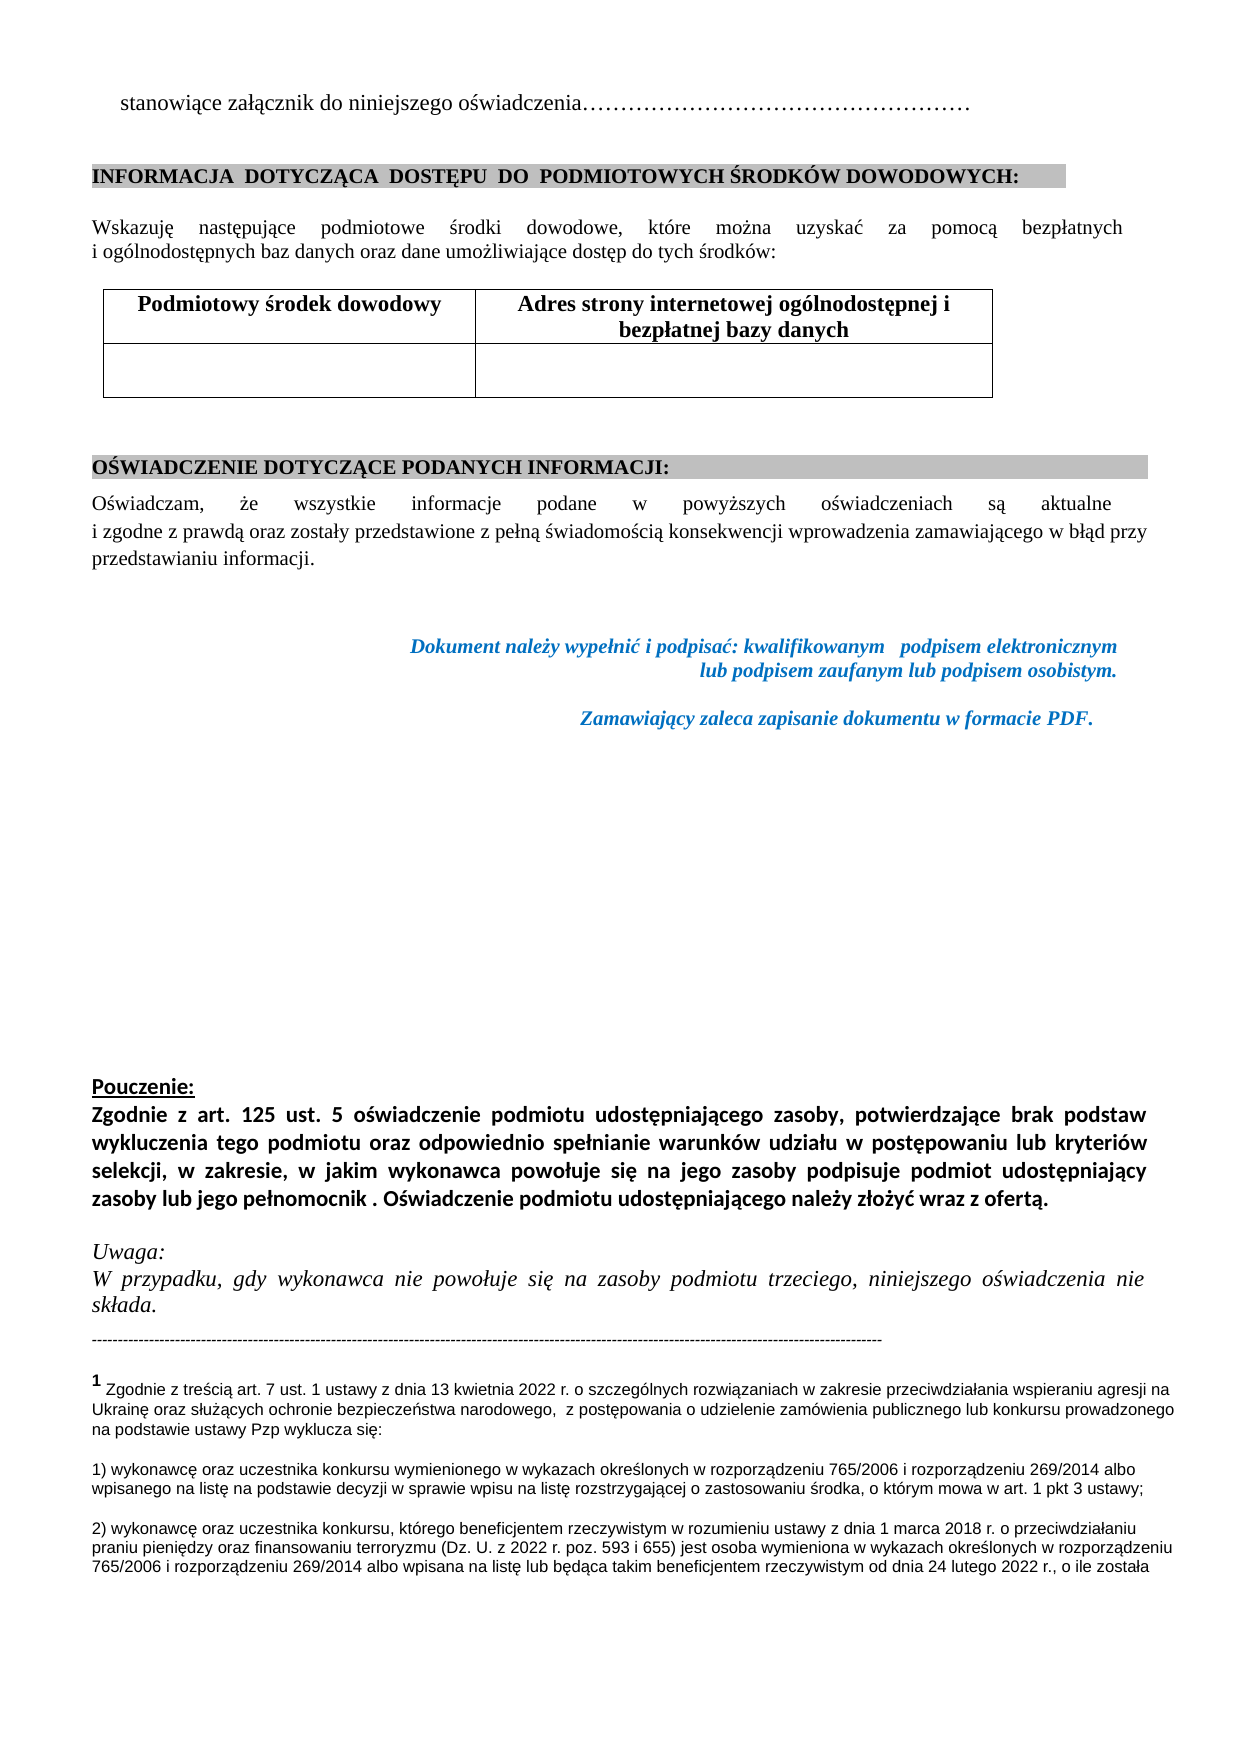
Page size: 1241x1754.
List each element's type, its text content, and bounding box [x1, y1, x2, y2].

text Wskazuję następujące podmiotowe środki dowodowe, które można uzyskać za pomocą bezpłatnych i ogólnodostępnych baz danych oraz dane umożliwiające dostęp do tych środków: [92, 214, 1148, 263]
text -------------------------------------------------------------------------------------------------------------------------------------------------------- [92, 1328, 1178, 1351]
text 1 Zgodnie z treścią art. 7 ust. 1 ustawy z dnia 13 kwietnia 2022 r. o szczególnych rozwiązaniach w zakresie przeciwdziałania wspieraniu agresji na Ukrainę oraz służących ochronie bezpieczeństwa narodowego, z postępowania o udzielenie zamówienia publicznego lub konkursu prowadzonego na podstawie ustawy Pzp wyklucza się: [92, 1371, 1178, 1438]
text OŚWIADCZENIE DOTYCZĄCE PODANYCH INFORMACJI: [92, 455, 1148, 479]
text Oświadczam, że wszystkie informacje podane w powyższych oświadczeniach są aktualne i zgodne z prawdą oraz zostały przedstawione z pełną świadomością konsekwencji wprowadzenia zamawiającego w błąd przy przedstawianiu informacji. [92, 491, 1148, 570]
text stanowiące załącznik do niniejszego oświadczenia…………………………………………… [92, 89, 1148, 115]
text W przypadku, gdy wykonawca nie powołuje się na zasoby podmiotu trzeciego, niniejszego oświadczenia nie składa. [92, 1265, 1148, 1317]
text 2) wykonawcę oraz uczestnika konkursu, którego beneficjentem rzeczywistym w rozumieniu ustawy z dnia 1 marca 2018 r. o przeciwdziałaniu praniu pieniędzy oraz finansowaniu terroryzmu (Dz. U. z 2022 r. poz. 593 i 655) jest osoba wymieniona w wykazach określonych w rozporządzeniu 765/2006 i rozporządzeniu 269/2014 albo wpisana na listę lub będąca takim beneficjentem rzeczywistym od dnia 24 lutego 2022 r., o ile została [92, 1518, 1178, 1576]
text 1) wykonawcę oraz uczestnika konkursu wymienionego w wykazach określonych w rozporządzeniu 765/2006 i rozporządzeniu 269/2014 albo wpisanego na listę na podstawie decyzji w sprawie wpisu na listę rozstrzygającej o zastosowaniu środka, o którym mowa w art. 1 pkt 3 ustawy; [92, 1459, 1178, 1498]
text Zamawiający zaleca zapisanie dokumentu w formacie PDF. [92, 706, 1095, 730]
table_header Podmiotowy środek dowodowy [104, 290, 475, 343]
text INFORMACJA DOTYCZĄCA DOSTĘPU DO PODMIOTOWYCH ŚRODKÓW DOWODOWYCH: [92, 164, 1066, 188]
text Uwaga: [92, 1238, 1148, 1265]
table_header Adres strony internetowej ogólnodostępnej i bezpłatnej bazy danych [476, 290, 992, 343]
text Zgodnie z art. 125 ust. 5 oświadczenie podmiotu udostępniającego zasoby, potwierdzające brak podstaw wykluczenia tego podmiotu oraz odpowiednio spełnianie warunków udziału w postępowaniu lub kryteriów selekcji, w zakresie, w jakim wykonawca powołuje się na jego zasoby podpisuje podmiot udostępniający zasoby lub jego pełnomocnik . Oświadczenie podmiotu udostępniającego należy złożyć wraz z ofertą. [92, 1100, 1148, 1212]
text Pouczenie: [92, 1072, 1148, 1100]
text lub podpisem zaufanym lub podpisem osobistym. [92, 658, 1119, 682]
table_cell [476, 344, 992, 397]
table_cell [104, 344, 475, 397]
text Dokument należy wypełnić i podpisać: kwalifikowanym podpisem elektronicznym [92, 634, 1119, 658]
